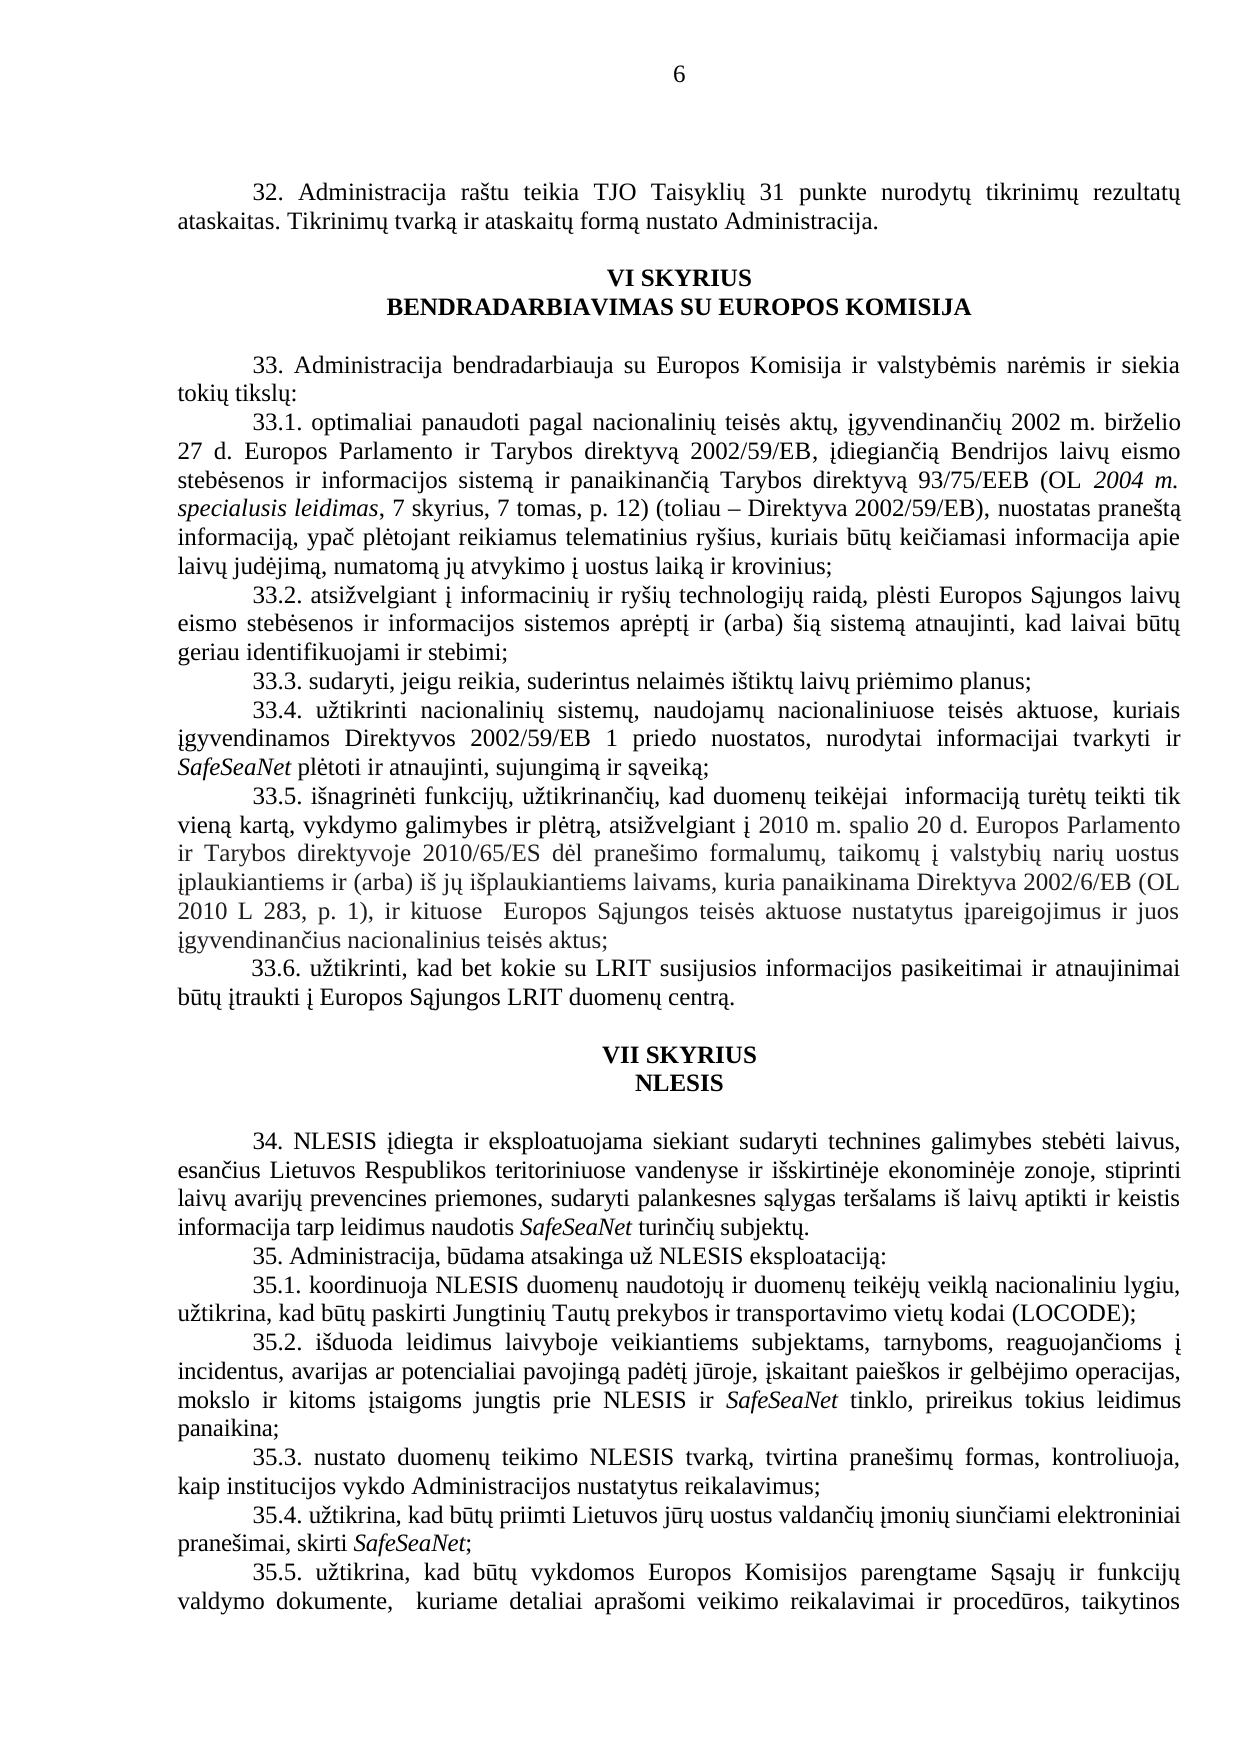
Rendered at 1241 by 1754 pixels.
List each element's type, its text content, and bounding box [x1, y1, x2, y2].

text 33.6. užtikrinti, kad bet kokie su LRIT susijusios informacijos pasikeitimai ir atnaujinimai būtų įtraukti į Europos Sąjungos LRIT duomenų centrą. [177, 953, 1181, 1011]
text 33.3. sudaryti, jeigu reikia, suderintus nelaimės ištiktų laivų priėmimo planus; [177, 666, 1181, 695]
text 33.5. išnagrinėti funkcijų, užtikrinančių, kad duomenų teikėjai informaciją turėtų teikti tik vieną kartą, vykdymo galimybes ir plėtrą, atsižvelgiant į 2010 m. spalio 20 d. Europos Parlamento ir Tarybos direktyvoje 2010/65/ES dėl pranešimo formalumų, taikomų į valstybių narių uostus įplaukiantiems ir (arba) iš jų išplaukiantiems laivams, kuria panaikinama Direktyva 2002/6/EB (OL 2010 L 283, p. 1), ir kituose Europos Sąjungos teisės aktuose nustatytus įpareigojimus ir juos įgyvendinančius nacionalinius teisės aktus; [177, 781, 1181, 953]
text 35.1. koordinuoja NLESIS duomenų naudotojų ir duomenų teikėjų veiklą nacionaliniu lygiu, užtikrina, kad būtų paskirti Jungtinių Tautų prekybos ir transportavimo vietų kodai (LOCODE); [177, 1270, 1181, 1327]
text 35.4. užtikrina, kad būtų priimti Lietuvos jūrų uostus valdančių įmonių siunčiami elektroniniai pranešimai, skirti SafeSeaNet; [177, 1500, 1181, 1557]
text 32. Administracija raštu teikia TJO Taisyklių 31 punkte nurodytų tikrinimų rezultatų ataskaitas. Tikrinimų tvarką ir ataskaitų formą nustato Administracija. [177, 177, 1181, 235]
text 35.3. nustato duomenų teikimo NLESIS tvarką, tvirtina pranešimų formas, kontroliuoja, kaip institucijos vykdo Administracijos nustatytus reikalavimus; [177, 1442, 1181, 1500]
text VII SKYRIUS [177, 1040, 1181, 1068]
text VI SKYRIUS [177, 263, 1181, 292]
text 33.2. atsižvelgiant į informacinių ir ryšių technologijų raidą, plėsti Europos Sąjungos laivų eismo stebėsenos ir informacijos sistemos aprėptį ir (arba) šią sistemą atnaujinti, kad laivai būtų geriau identifikuojami ir stebimi; [177, 580, 1181, 666]
text 34. NLESIS įdiegta ir eksploatuojama siekiant sudaryti technines galimybes stebėti laivus, esančius Lietuvos Respublikos teritoriniuose vandenyse ir išskirtinėje ekonominėje zonoje, stiprinti laivų avarijų prevencines priemones, sudaryti palankesnes sąlygas teršalams iš laivų aptikti ir keistis informacija tarp leidimus naudotis SafeSeaNet turinčių subjektų. [177, 1126, 1181, 1241]
text 35.5. užtikrina, kad būtų vykdomos Europos Komisijos parengtame Sąsajų ir funkcijų valdymo dokumente, kuriame detaliai aprašomi veikimo reikalavimai ir procedūros, taikytinos [177, 1557, 1181, 1615]
text 35.2. išduoda leidimus laivyboje veikiantiems subjektams, tarnyboms, reaguojančioms į incidentus, avarijas ar potencialiai pavojingą padėtį jūroje, įskaitant paieškos ir gelbėjimo operacijas, mokslo ir kitoms įstaigoms jungtis prie NLESIS ir SafeSeaNet tinklo, prireikus tokius leidimus panaikina; [177, 1327, 1181, 1442]
text NLESIS [177, 1068, 1181, 1097]
text 33.1. optimaliai panaudoti pagal nacionalinių teisės aktų, įgyvendinančių 2002 m. birželio 27 d. Europos Parlamento ir Tarybos direktyvą 2002/59/EB, įdiegiančią Bendrijos laivų eismo stebėsenos ir informacijos sistemą ir panaikinančią Tarybos direktyvą 93/75/EEB (OL 2004 m. specialusis leidimas, 7 skyrius, 7 tomas, p. 12) (toliau – Direktyva 2002/59/EB), nuostatas praneštą informaciją, ypač plėtojant reikiamus telematinius ryšius, kuriais būtų keičiamasi informacija apie laivų judėjimą, numatomą jų atvykimo į uostus laiką ir krovinius; [177, 407, 1181, 580]
text 33. Administracija bendradarbiauja su Europos Komisija ir valstybėmis narėmis ir siekia tokių tikslų: [177, 350, 1181, 407]
text BENDRADARBIAVIMAS SU EUROPOS KOMISIJA [177, 292, 1181, 321]
text 35. Administracija, būdama atsakinga už NLESIS eksploataciją: [177, 1241, 1181, 1270]
text 33.4. užtikrinti nacionalinių sistemų, naudojamų nacionaliniuose teisės aktuose, kuriais įgyvendinamos Direktyvos 2002/59/EB 1 priedo nuostatos, nurodytai informacijai tvarkyti ir SafeSeaNet plėtoti ir atnaujinti, sujungimą ir sąveiką; [177, 695, 1181, 781]
